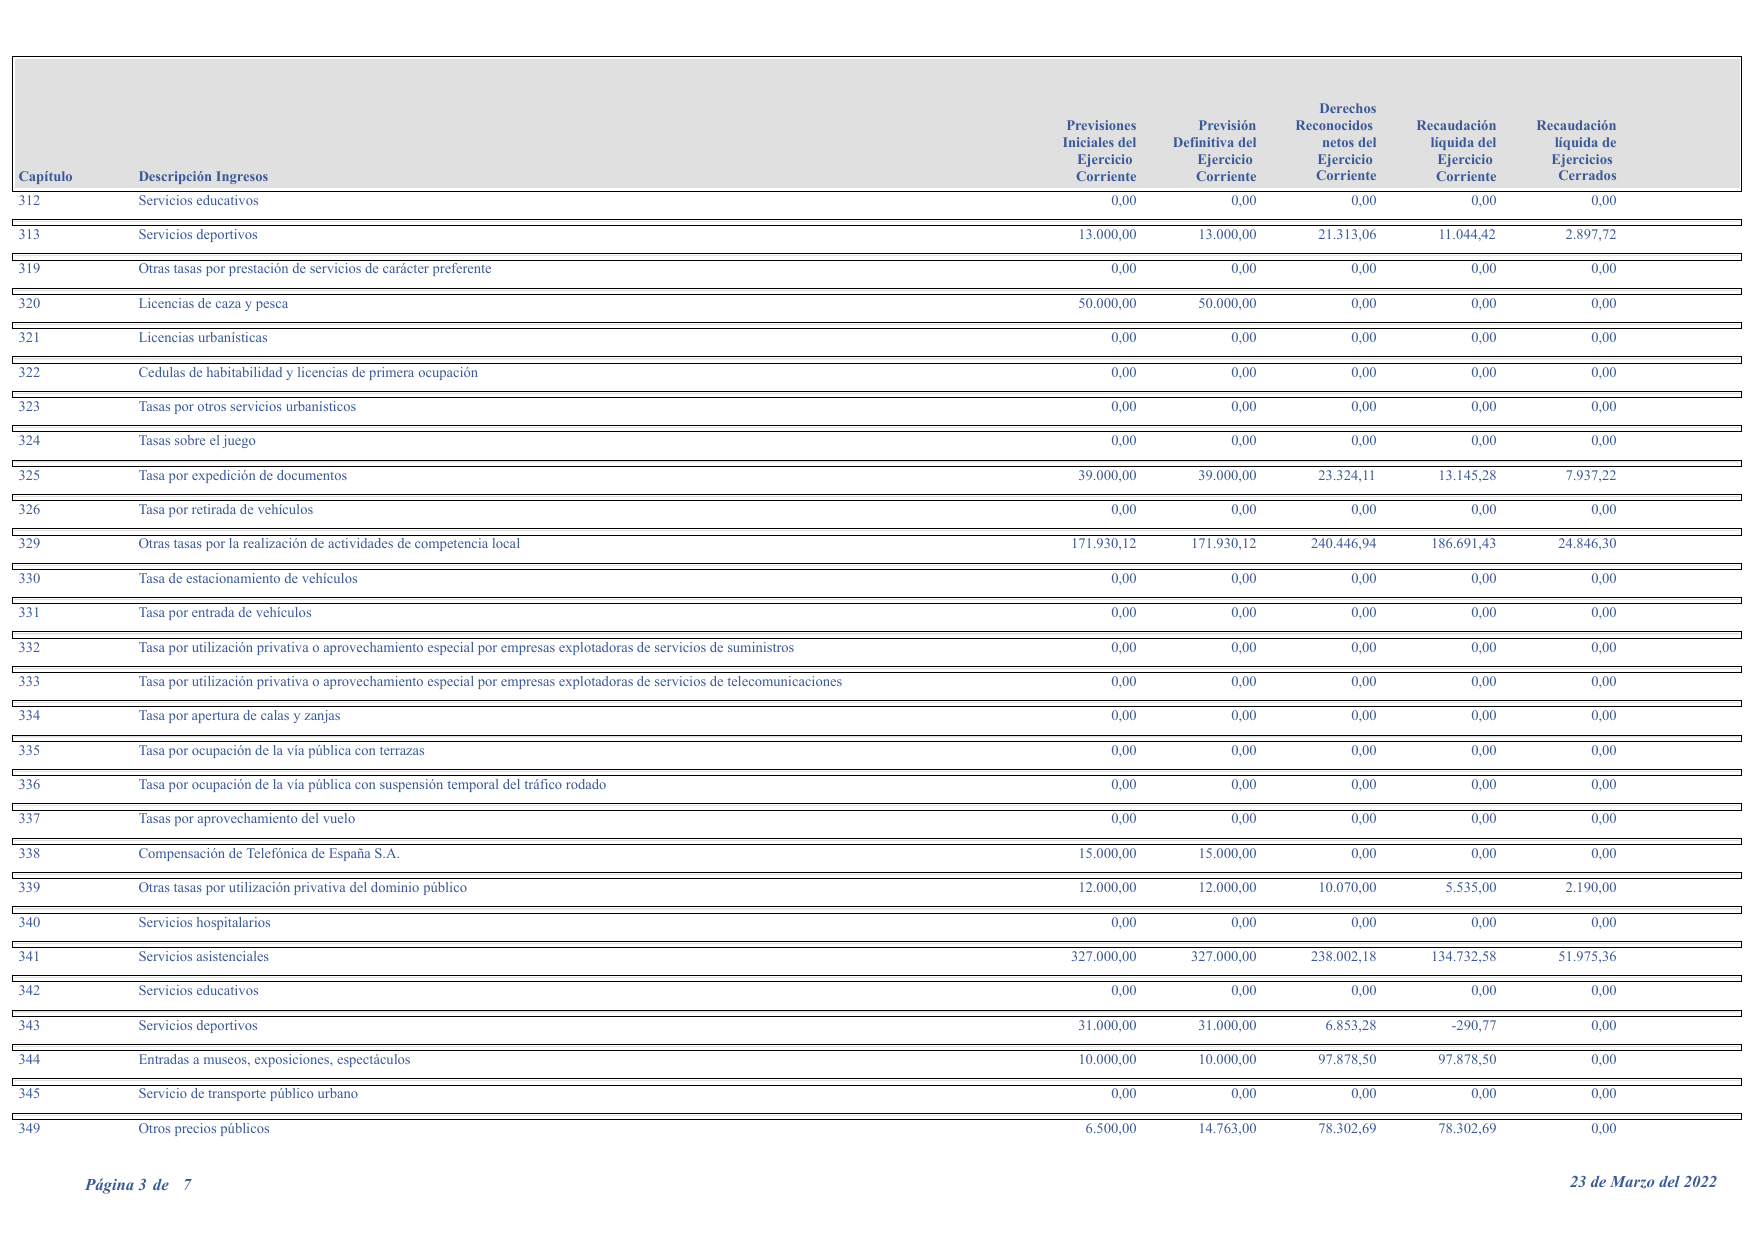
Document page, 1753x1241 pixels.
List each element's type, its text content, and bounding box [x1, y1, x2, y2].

text 0,00 [1591, 708, 1638, 724]
text 0,00 [1591, 570, 1638, 586]
text 0,00 [1231, 192, 1278, 208]
text 24.846,30 [1558, 536, 1638, 552]
text 0,00 [1231, 261, 1278, 277]
text 0,00 [1351, 639, 1398, 655]
text Tasa por apertura de calas y zanjas [138, 708, 868, 724]
text Iniciales del [1062, 134, 1158, 151]
text 6.853,28 [1325, 1017, 1398, 1033]
text 0,00 [1231, 708, 1278, 724]
text 3 [18, 227, 26, 243]
text Servicios educativos [138, 192, 281, 208]
text 0,00 [1231, 398, 1278, 414]
text líquida de [1554, 134, 1638, 151]
text -290,77 [1451, 1017, 1518, 1033]
text 0,00 [1591, 330, 1638, 346]
text 13 [26, 227, 62, 243]
text 0,00 [1351, 708, 1398, 724]
text 3 [18, 433, 26, 449]
text Tasa por expedición de documentos [138, 467, 373, 483]
text 0,00 [1471, 673, 1518, 689]
text 0,00 [1471, 570, 1518, 586]
text 0,00 [1111, 192, 1158, 208]
text 0,00 [1351, 330, 1398, 346]
text Otros precios públicos [138, 1120, 291, 1136]
text 3 [18, 330, 26, 346]
text 0,00 [1591, 433, 1638, 449]
text 13.145,28 [1438, 467, 1518, 483]
text 0,00 [1231, 570, 1278, 586]
text 0,00 [1471, 639, 1518, 655]
text 50.000,00 [1198, 295, 1278, 311]
text 0,00 [1111, 605, 1158, 621]
text 78.302,69 [1318, 1120, 1398, 1136]
text 327.000,00 [1191, 948, 1278, 964]
text 0,00 [1591, 777, 1638, 793]
text 3 [18, 1052, 26, 1068]
text Otras tasas por utilización privativa del dominio público [138, 880, 492, 896]
text Derechos [1319, 101, 1398, 117]
text 3 [18, 502, 26, 518]
text 0,00 [1351, 192, 1398, 208]
text netos del [1322, 134, 1398, 151]
picture [13, 495, 1741, 500]
text 0,00 [1111, 364, 1158, 380]
text 5.535,00 [1445, 880, 1518, 896]
text Tasa de estacionamiento de vehículos [138, 570, 545, 586]
text 186.691,43 [1431, 536, 1518, 552]
text 171.930,12 [1191, 536, 1278, 552]
text 33 [26, 673, 62, 689]
text 0,00 [1231, 330, 1278, 346]
text Otras tasas por prestación de servicios de carácter preferente [138, 261, 516, 277]
text 0,00 [1591, 1017, 1638, 1033]
text 19 [26, 261, 62, 277]
text 0,00 [1351, 811, 1398, 827]
text 0,00 [1111, 673, 1158, 689]
text 20 [26, 295, 62, 311]
text 0,00 [1111, 330, 1158, 346]
text 0,00 [1591, 811, 1638, 827]
text 97.878,50 [1438, 1052, 1518, 1068]
text 34 [26, 708, 62, 724]
text 0,00 [1591, 1052, 1638, 1068]
text 0,00 [1231, 433, 1278, 449]
picture [13, 873, 1741, 878]
text 0,00 [1471, 295, 1518, 311]
text 24 [26, 433, 62, 449]
text 40 [26, 914, 62, 930]
text 0,00 [1111, 570, 1158, 586]
text 42 [26, 983, 62, 999]
picture [13, 1114, 1741, 1119]
text 2.897,72 [1565, 227, 1638, 243]
text 12.000,00 [1078, 880, 1158, 896]
text 0,00 [1591, 398, 1638, 414]
text 6.500,00 [1085, 1120, 1158, 1136]
text 0,00 [1231, 983, 1278, 999]
text 0,00 [1591, 914, 1638, 930]
text 0,00 [1351, 1086, 1398, 1102]
text Previsión [1198, 118, 1278, 134]
text 49 [26, 1120, 62, 1136]
text 0,00 [1351, 914, 1398, 930]
text 0,00 [1231, 811, 1278, 827]
picture [13, 426, 1741, 431]
picture [13, 701, 1741, 706]
text 23 de Marzo del 2022 [1569, 1173, 1742, 1191]
text 134.732,58 [1431, 948, 1518, 964]
text 0,00 [1351, 983, 1398, 999]
text 0,00 [1231, 502, 1278, 518]
text 10.070,00 [1318, 880, 1398, 896]
text 7.937,22 [1565, 467, 1638, 483]
text 0,00 [1471, 398, 1518, 414]
text 238.002,18 [1311, 948, 1398, 964]
text 12.000,00 [1198, 880, 1278, 896]
text 26 [26, 502, 62, 518]
text 35 [26, 742, 62, 758]
text Tasa por ocupación de la vía pública con suspensión temporal del tráfico rodado [138, 777, 632, 793]
text 31 [26, 605, 62, 621]
text 3 [18, 914, 26, 930]
text 0,00 [1351, 845, 1398, 861]
text 0,00 [1471, 742, 1518, 758]
text 25 [26, 467, 62, 483]
picture [13, 1011, 1741, 1016]
picture [13, 839, 1741, 844]
text 0,00 [1111, 914, 1158, 930]
picture [13, 57, 1741, 191]
text 0,00 [1231, 639, 1278, 655]
text 3 [18, 777, 26, 793]
picture [13, 1079, 1741, 1085]
text 327.000,00 [1071, 948, 1158, 964]
text 3 [18, 364, 26, 380]
picture [13, 1045, 1741, 1050]
text Ejercicio [1437, 151, 1518, 167]
picture [13, 598, 1741, 603]
text Tasas por otros servicios urbanísticos [138, 398, 503, 414]
text 10.000,00 [1198, 1052, 1278, 1068]
text Otras tasas por la realización de actividades de competencia local [138, 536, 545, 552]
text Tasa por retirada de vehículos [138, 502, 339, 518]
picture [13, 392, 1741, 397]
text Servicios educativos [138, 983, 281, 999]
text Tasa por utilización privativa o aprovechamiento especial por empresas explotadoras de servicios de suministros [138, 639, 868, 655]
text 0,00 [1111, 1086, 1158, 1102]
text 0,00 [1471, 914, 1518, 930]
text 12 [26, 192, 62, 208]
text 37 [26, 811, 62, 827]
picture [13, 632, 1741, 638]
text 0,00 [1351, 295, 1398, 311]
text 32 [26, 639, 62, 655]
text 22 [26, 364, 62, 380]
text 0,00 [1471, 777, 1518, 793]
text 0,00 [1591, 742, 1638, 758]
text 0,00 [1471, 192, 1518, 208]
text 3 [18, 605, 26, 621]
text Compensación de Telefónica de España S.A. [138, 845, 492, 861]
text 15.000,00 [1078, 845, 1158, 861]
text Tasa por entrada de vehículos [138, 605, 337, 621]
text 0,00 [1591, 502, 1638, 518]
picture [13, 254, 1741, 260]
text 0,00 [1111, 398, 1158, 414]
text 11.044,42 [1438, 227, 1518, 243]
text 15.000,00 [1198, 845, 1278, 861]
text Ejercicio [1317, 151, 1398, 167]
text 50.000,00 [1078, 295, 1158, 311]
text 97.878,50 [1318, 1052, 1398, 1068]
text 43 [26, 1017, 62, 1033]
text 51.975,36 [1558, 948, 1638, 964]
text Cedulas de habitabilidad y licencias de primera ocupación [138, 364, 503, 380]
text Cerrados [1558, 168, 1638, 184]
text 38 [26, 845, 62, 861]
text 0,00 [1111, 261, 1158, 277]
text Entradas a museos, exposiciones, espectáculos [138, 1052, 436, 1068]
text 0,00 [1351, 673, 1398, 689]
text 3 [18, 1086, 26, 1102]
text 0,00 [1471, 502, 1518, 518]
text 0,00 [1471, 708, 1518, 724]
text 0,00 [1591, 845, 1638, 861]
picture [13, 667, 1741, 672]
picture [13, 907, 1741, 913]
text 0,00 [1231, 914, 1278, 930]
text 0,00 [1591, 639, 1638, 655]
text 45 [26, 1086, 62, 1102]
text 0,00 [1351, 502, 1398, 518]
text 29 [26, 536, 62, 552]
text 39.000,00 [1078, 467, 1158, 483]
text 3 [18, 845, 26, 861]
text Tasas por aprovechamiento del vuelo [138, 811, 632, 827]
text 0,00 [1471, 364, 1518, 380]
text 0,00 [1591, 983, 1638, 999]
text 0,00 [1591, 295, 1638, 311]
text 3 [18, 708, 26, 724]
text 0,00 [1111, 502, 1158, 518]
text 0,00 [1351, 605, 1398, 621]
text Reconocidos [1295, 118, 1398, 134]
picture [13, 736, 1741, 741]
picture [13, 942, 1741, 947]
text 0,00 [1471, 330, 1518, 346]
text Recaudación [1416, 118, 1518, 134]
text Servicios asistenciales [138, 948, 291, 964]
text 3 [18, 192, 26, 208]
text 0,00 [1111, 983, 1158, 999]
text 0,00 [1591, 364, 1638, 380]
text 0,00 [1471, 433, 1518, 449]
text Ejercicio [1197, 151, 1278, 167]
text Ejercicio [1077, 151, 1158, 167]
text Corriente [1076, 168, 1158, 184]
text 0,00 [1351, 433, 1398, 449]
text Servicios deportivos [138, 1017, 280, 1033]
text 0,00 [1591, 1086, 1638, 1102]
text 3 [18, 983, 26, 999]
text 30 [26, 570, 62, 586]
text 0,00 [1351, 398, 1398, 414]
picture [13, 564, 1741, 569]
text 0,00 [1111, 708, 1158, 724]
picture [13, 323, 1741, 328]
text 0,00 [1591, 1120, 1638, 1136]
text Licencias de caza y pesca [138, 295, 516, 311]
text 10.000,00 [1078, 1052, 1158, 1068]
text 0,00 [1591, 192, 1638, 208]
text 13.000,00 [1078, 227, 1158, 243]
text Tasas sobre el juego [138, 433, 279, 449]
text Descripción Ingresos [138, 168, 290, 184]
text 0,00 [1591, 605, 1638, 621]
text 0,00 [1591, 261, 1638, 277]
text Servicios hospitalarios [138, 914, 492, 930]
text 0,00 [1351, 570, 1398, 586]
text 21.313,06 [1318, 227, 1398, 243]
text Capítulo [18, 168, 94, 184]
text 21 [26, 330, 62, 346]
text Tasa por utilización privativa o aprovechamiento especial por empresas explotadoras de servicios de telecomunicaciones [138, 673, 868, 689]
text 41 [26, 948, 62, 964]
text Corriente [1436, 168, 1518, 184]
text 171.930,12 [1071, 536, 1158, 552]
text 0,00 [1231, 742, 1278, 758]
text 31.000,00 [1078, 1017, 1158, 1033]
text 3 [18, 811, 26, 827]
picture [13, 976, 1741, 981]
picture [13, 529, 1741, 535]
text 3 [18, 467, 26, 483]
text 23 [26, 398, 62, 414]
text 7 [182, 1176, 216, 1194]
text Corriente [1196, 168, 1278, 184]
text 13.000,00 [1198, 227, 1278, 243]
text 0,00 [1231, 673, 1278, 689]
text 14.763,00 [1198, 1120, 1278, 1136]
text Previsiones [1066, 118, 1158, 134]
text 3 [18, 1017, 26, 1033]
text 78.302,69 [1438, 1120, 1518, 1136]
picture [13, 770, 1741, 775]
text 0,00 [1231, 777, 1278, 793]
text Corriente [1316, 168, 1398, 184]
text 0,00 [1471, 261, 1518, 277]
picture [13, 804, 1741, 810]
text 0,00 [1471, 1086, 1518, 1102]
text 0,00 [1111, 433, 1158, 449]
text 3 [18, 880, 26, 896]
text 0,00 [1111, 811, 1158, 827]
text Ejercicios [1551, 151, 1638, 167]
text 31.000,00 [1198, 1017, 1278, 1033]
text 3 [18, 570, 26, 586]
text 0,00 [1351, 742, 1398, 758]
text 23.324,11 [1318, 467, 1398, 483]
text 240.446,94 [1311, 536, 1398, 552]
text 44 [26, 1052, 62, 1068]
text 3 [18, 742, 26, 758]
text 2.190,00 [1565, 880, 1638, 896]
text 0,00 [1231, 1086, 1278, 1102]
text 3 [18, 639, 26, 655]
text 3 [18, 261, 26, 277]
text Definitiva del [1173, 134, 1278, 151]
picture [13, 289, 1741, 294]
text 0,00 [1351, 261, 1398, 277]
text Servicio de transporte público urbano [138, 1086, 436, 1102]
text líquida del [1430, 134, 1518, 151]
text Página 3 de [85, 1176, 182, 1194]
text 0,00 [1231, 605, 1278, 621]
text 3 [18, 1120, 26, 1136]
text 3 [18, 295, 26, 311]
text Licencias urbanísticas [138, 330, 289, 346]
picture [13, 357, 1741, 363]
text 39.000,00 [1198, 467, 1278, 483]
text 0,00 [1351, 777, 1398, 793]
text 0,00 [1471, 605, 1518, 621]
text 0,00 [1231, 364, 1278, 380]
text 0,00 [1471, 811, 1518, 827]
text 3 [18, 398, 26, 414]
text 39 [26, 880, 62, 896]
text 36 [26, 777, 62, 793]
text Recaudación [1536, 118, 1638, 134]
text 0,00 [1591, 673, 1638, 689]
text 0,00 [1471, 983, 1518, 999]
text 3 [18, 536, 26, 552]
text 0,00 [1111, 777, 1158, 793]
text 0,00 [1111, 639, 1158, 655]
text 0,00 [1351, 364, 1398, 380]
picture [13, 220, 1741, 225]
text Tasa por ocupación de la vía pública con terrazas [138, 742, 632, 758]
text 0,00 [1471, 845, 1518, 861]
text Servicios deportivos [138, 227, 280, 243]
text 0,00 [1111, 742, 1158, 758]
text 3 [18, 948, 26, 964]
picture [13, 461, 1741, 466]
text 3 [18, 673, 26, 689]
